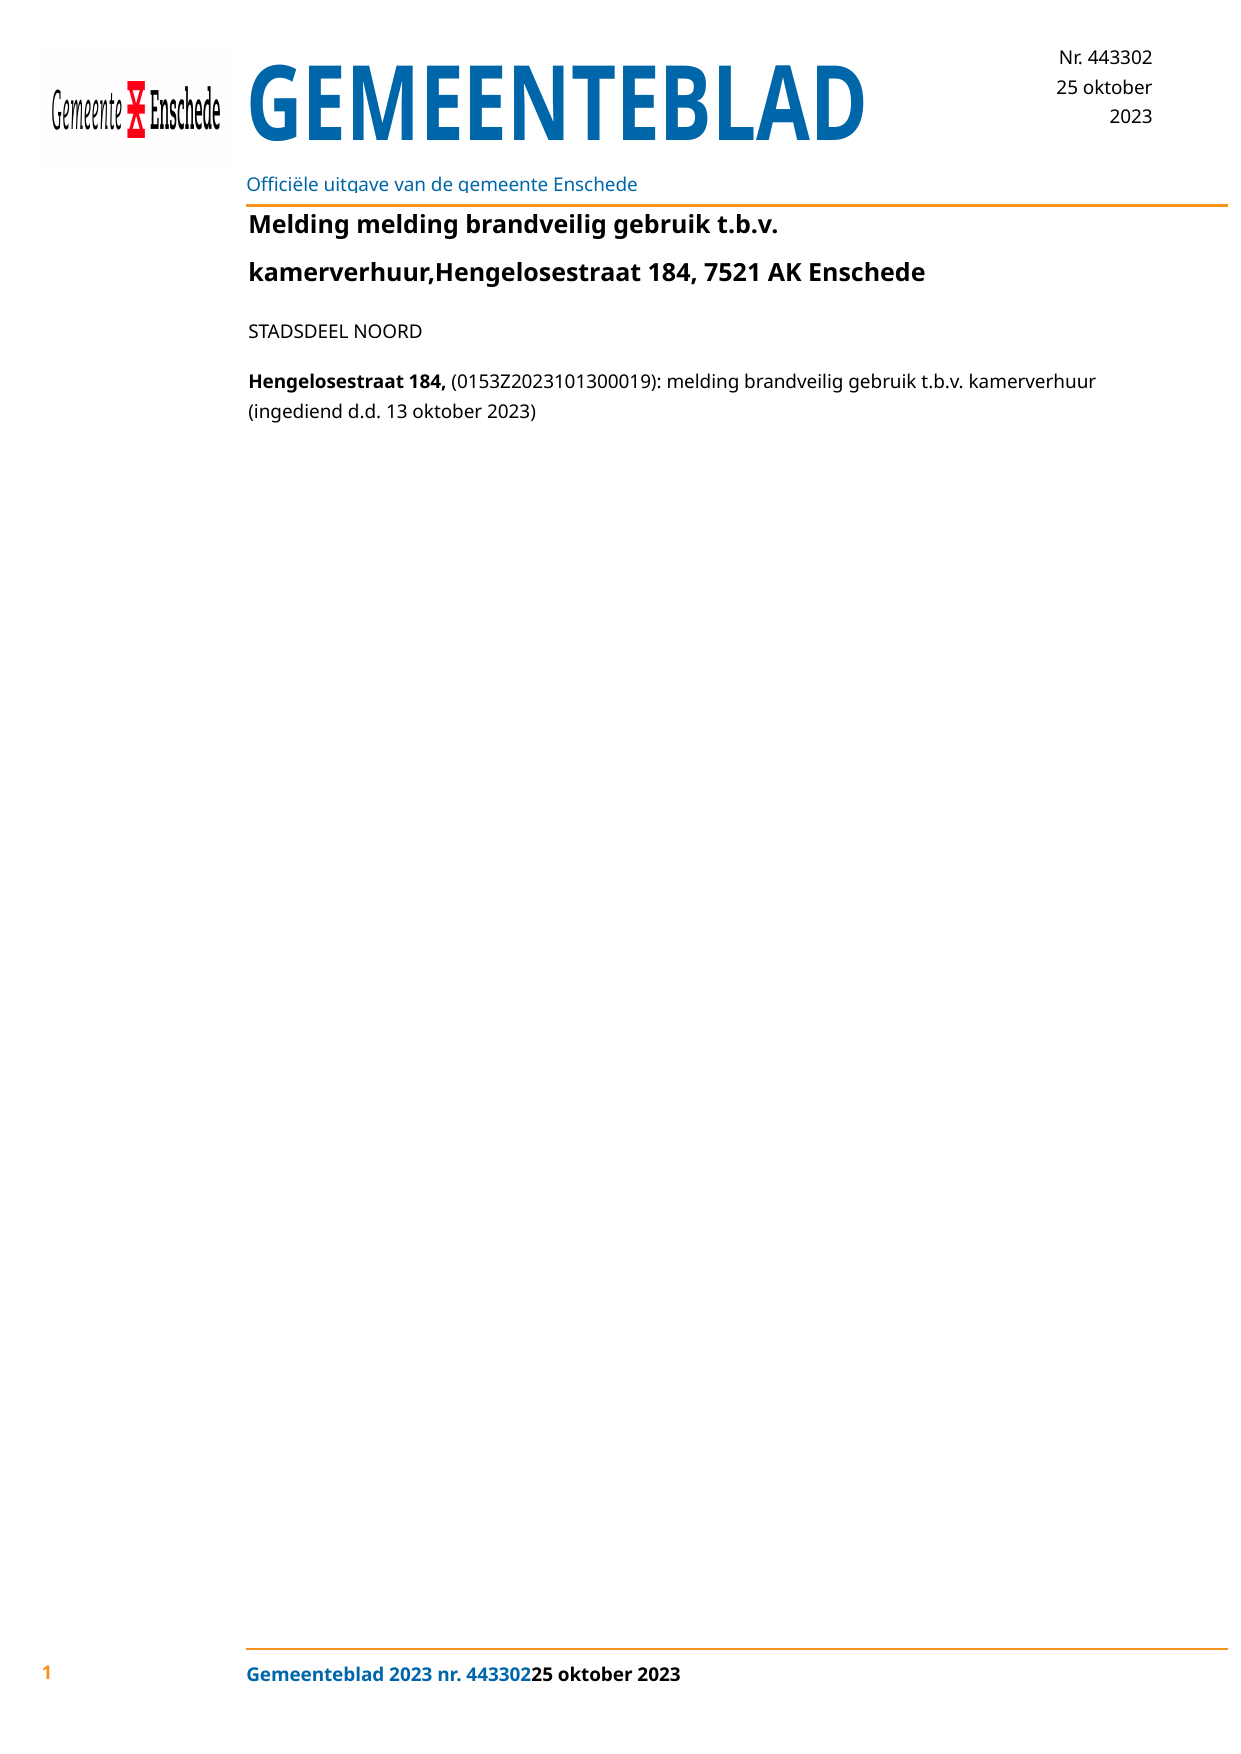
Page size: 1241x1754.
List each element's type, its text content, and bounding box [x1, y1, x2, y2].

text STADSDEEL NOORD [248, 318, 1152, 344]
text Hengelosestraat 184, (0153Z2023101300019): melding brandveilig gebruik t.b.v. kamerverhuur (ingediend d.d. 13 oktober 2023) [248, 368, 1152, 424]
picture [41, 47, 231, 172]
text Melding melding brandveilig gebruik t.b.v. kamerverhuur,Hengelosestraat 184, 7521 AK Enschede [248, 207, 1152, 288]
